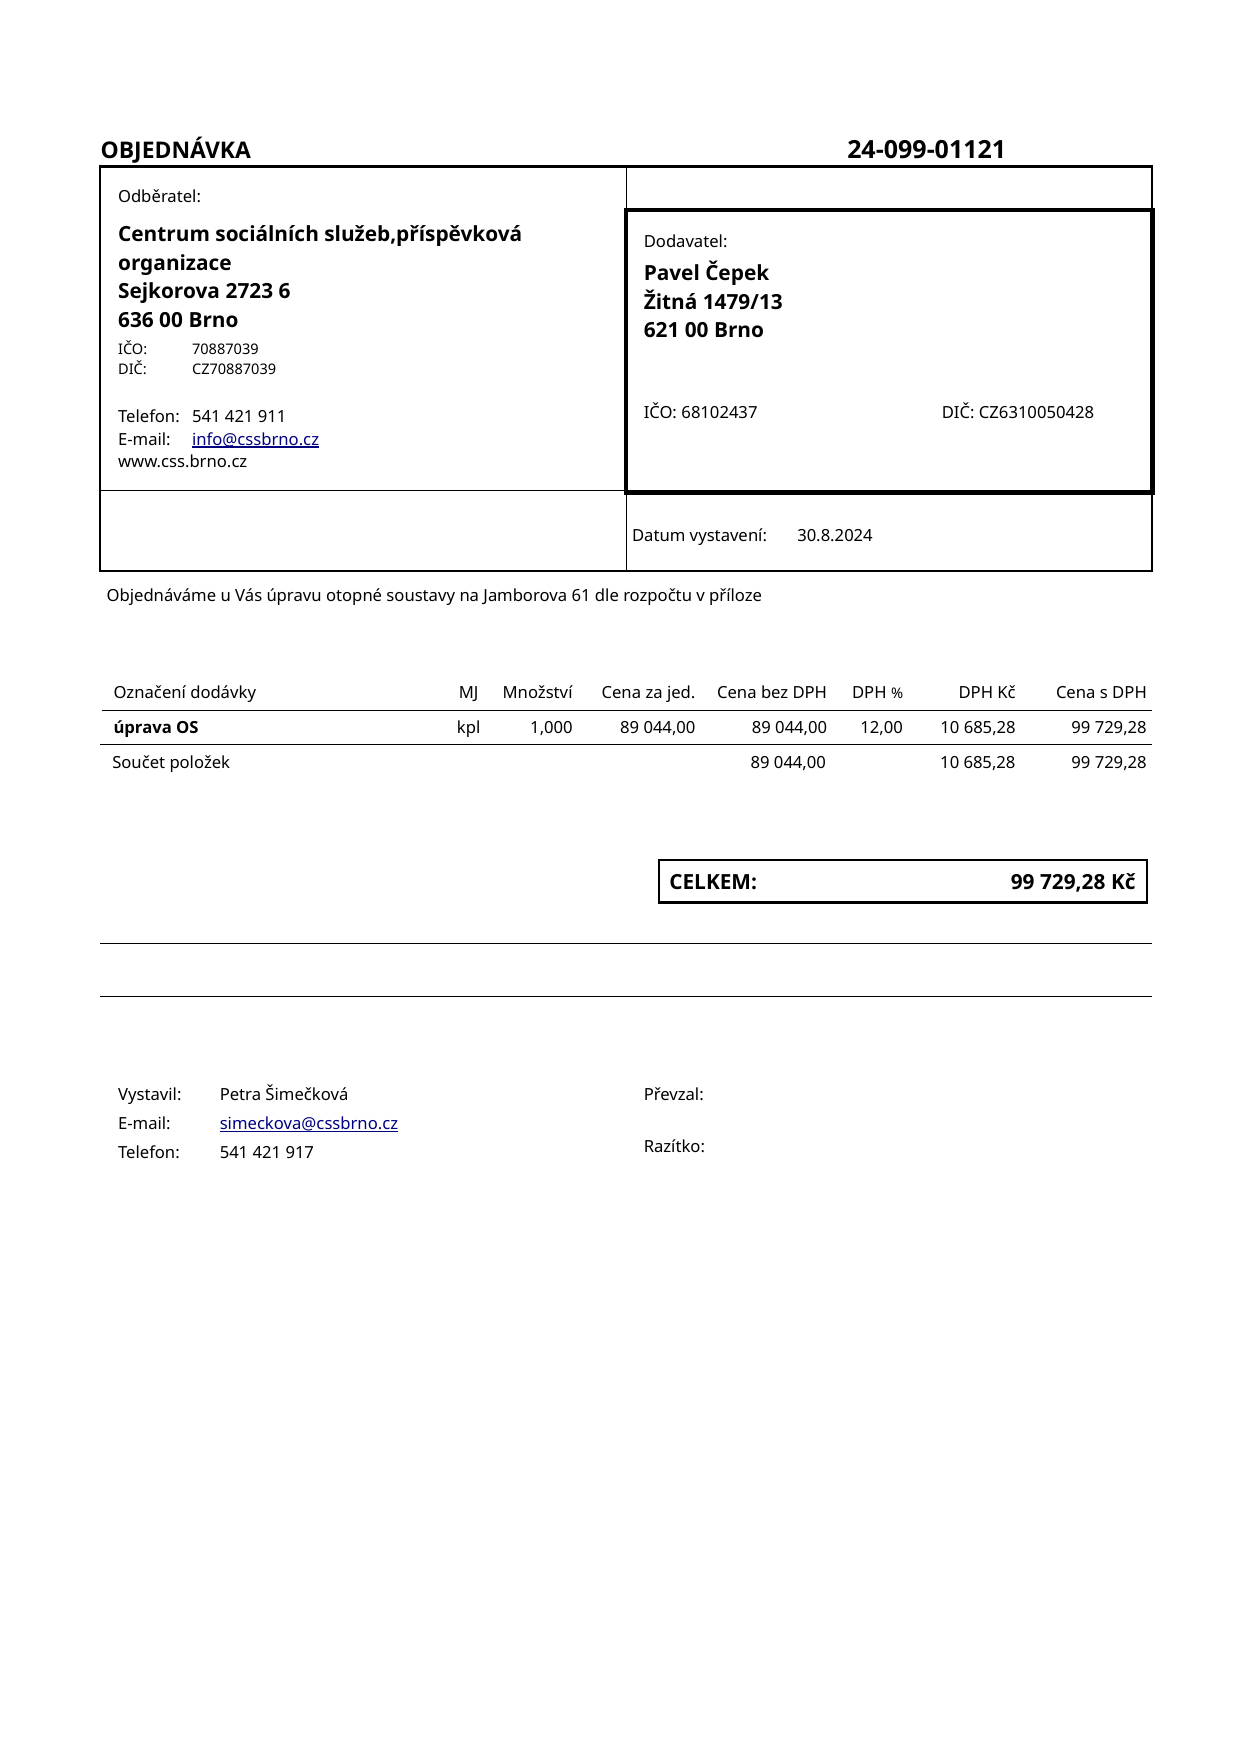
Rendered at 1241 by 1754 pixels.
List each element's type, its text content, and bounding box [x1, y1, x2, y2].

text OBJEDNÁVKA 24-099-01121 [100, 131, 1152, 165]
table_cell 12,00 [833, 711, 908, 744]
table_header [627, 168, 1151, 207]
table_header [659, 825, 1147, 859]
table_header Označení dodávky [102, 675, 445, 709]
table_header [625, 820, 1152, 914]
table_cell [101, 491, 626, 569]
table_header 10 685,28 [896, 745, 1021, 779]
table_cell 1,000 [492, 711, 578, 744]
table_cell 99 729,28 Kč [903, 861, 1146, 901]
table_header Cena za jed. [578, 675, 701, 709]
table_cell kpl [445, 711, 492, 744]
table_header MJ [445, 675, 492, 709]
table_header 89 044,00 [702, 745, 831, 779]
table_header DPH Kč [909, 675, 1021, 709]
table_header 99 729,28 [1021, 745, 1152, 779]
table_cell CELKEM: [660, 861, 903, 901]
table_header Převzal: Razítko: [626, 1077, 1152, 1169]
table_header [102, 820, 625, 914]
table_cell Datum vystavení: 30.8.2024 [627, 495, 1151, 569]
table_cell 10 685,28 [909, 711, 1021, 744]
table_cell 99 729,28 [1021, 711, 1152, 744]
table_cell úprava OS [102, 711, 445, 744]
table_header Cena s DPH [1021, 675, 1152, 709]
table_header [100, 944, 1152, 996]
table_header Množství [492, 675, 578, 709]
table_header [831, 745, 896, 779]
table_header Odběratel: Centrum sociálních služeb,příspěvková organizace Sejkorova 2723 6 636 00 Brno IČO: 70887039 DIČ: CZ70887039 Telefon: 541 421 911 E-mail: info@cssbrno.cz www.css.brno.cz [101, 168, 626, 490]
table_header DPH % [833, 675, 908, 709]
table_header Součet položek [100, 745, 702, 779]
text Objednáváme u Vás úpravu otopné soustavy na Jamborova 61 dle rozpočtu v příloze [106, 583, 1152, 606]
table_cell Dodavatel: Pavel Čepek Žitná 1479/13 621 00 Brno IČO: 68102437 DIČ: CZ6310050428 [628, 212, 1150, 490]
table_cell 89 044,00 [578, 711, 701, 744]
table_header Vystavil: Petra Šimečková E-mail: simeckova@cssbrno.cz Telefon: 541 421 917 [100, 1077, 626, 1169]
table_cell 89 044,00 [701, 711, 833, 744]
table_header Cena bez DPH [701, 675, 833, 709]
